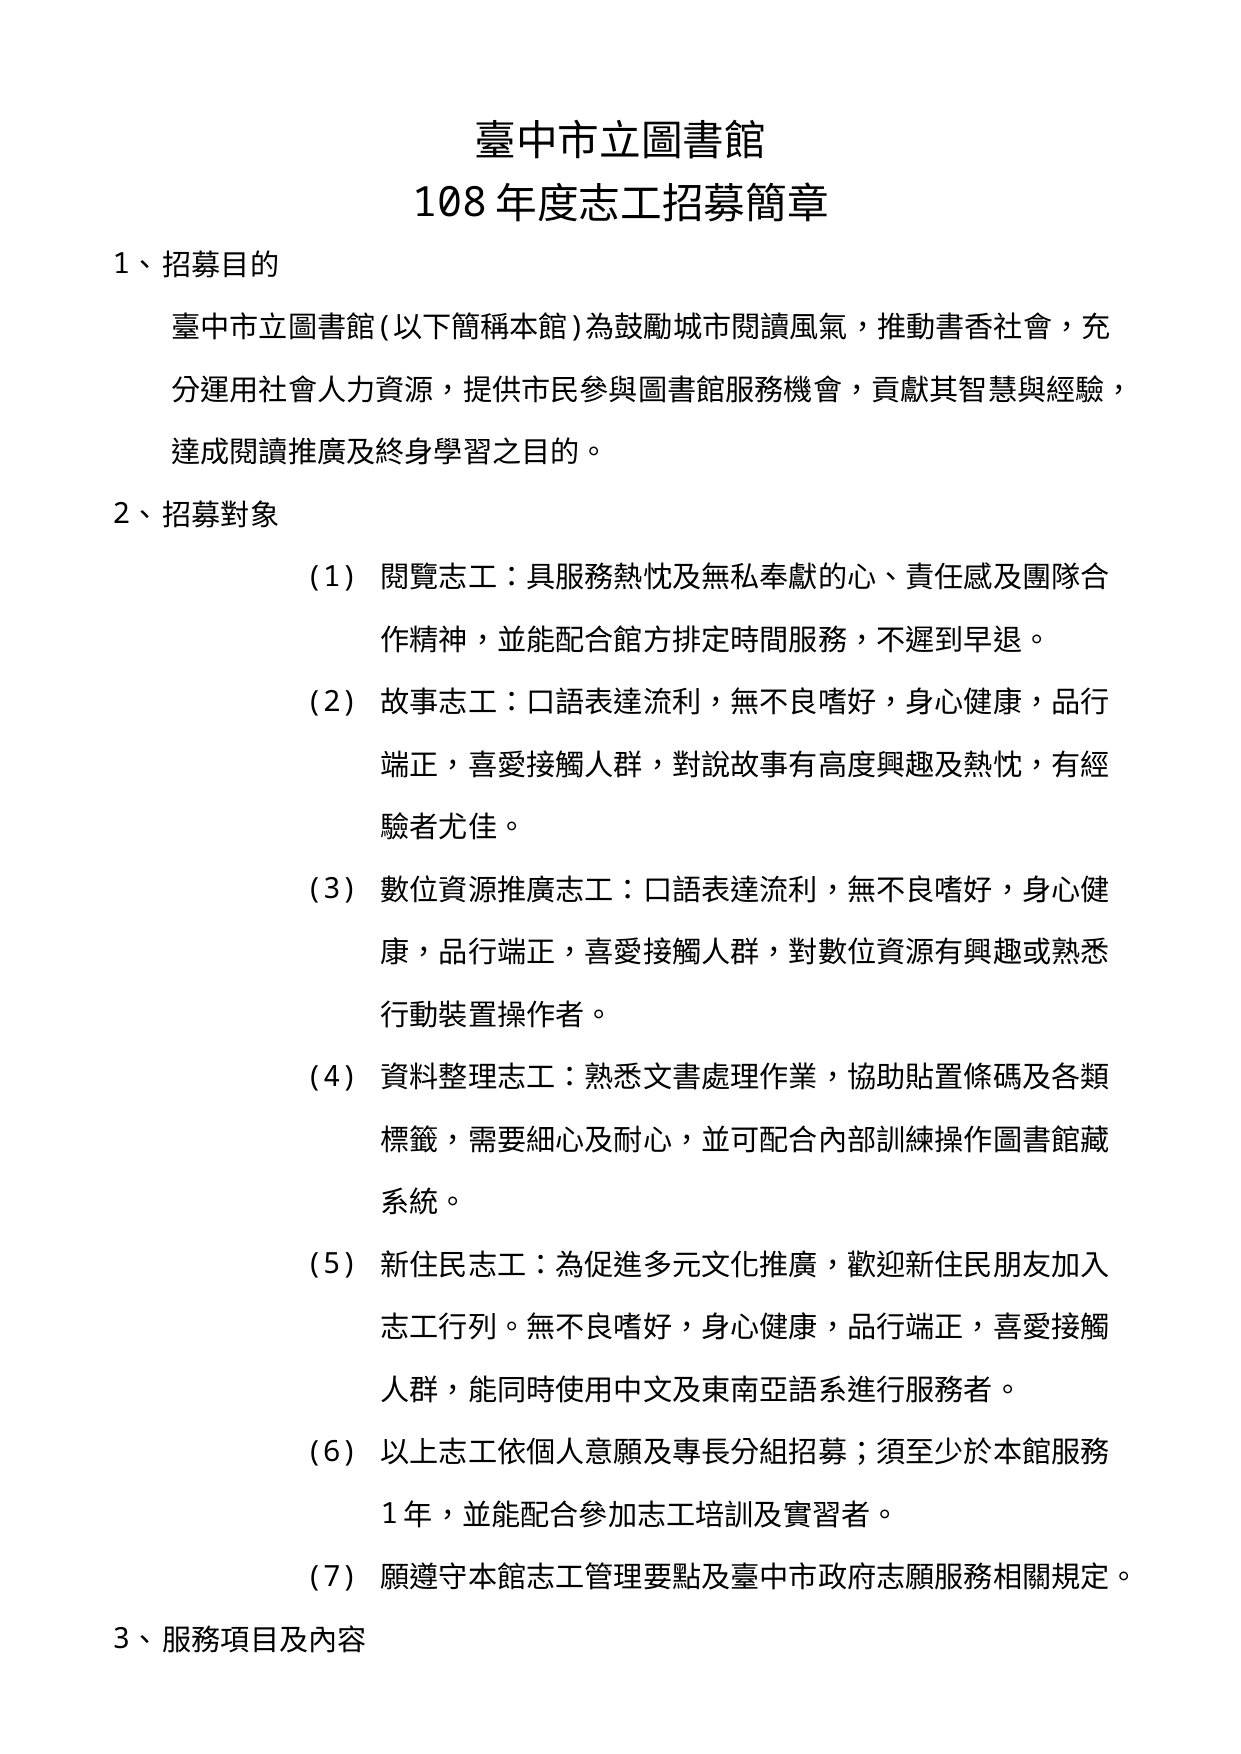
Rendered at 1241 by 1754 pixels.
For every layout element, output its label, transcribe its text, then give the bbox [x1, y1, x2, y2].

list 數位資源推廣志工：口語表達流利，無不良嗜好，身心健康，品行端正，喜愛接觸人群，對數位資源有興趣或熟悉行動裝置操作者。 [305, 846, 1128, 1033]
text 臺中市立圖書館(以下簡稱本館)為鼓勵城市閱讀風氣，推動書香社會，充分運用社會人力資源，提供市民參與圖書館服務機會，貢獻其智慧與經驗，達成閱讀推廣及終身學習之目的。 [171, 283, 1128, 471]
list 故事志工：口語表達流利，無不良嗜好，身心健康，品行端正，喜愛接觸人群，對說故事有高度興趣及熱忱，有經驗者尤佳。 [305, 658, 1128, 846]
list 新住民志工：為促進多元文化推廣，歡迎新住民朋友加入志工行列。無不良嗜好，身心健康，品行端正，喜愛接觸人群，能同時使用中文及東南亞語系進行服務者。 [305, 1221, 1128, 1408]
list 願遵守本館志工管理要點及臺中市政府志願服務相關規定。 [305, 1533, 1128, 1596]
text 108年度志工招募簡章 [112, 158, 1128, 221]
list 招募目的 [112, 221, 1128, 283]
list 服務項目及內容 [112, 1596, 1128, 1658]
list 資料整理志工：熟悉文書處理作業，協助貼置條碼及各類標籤，需要細心及耐心，並可配合內部訓練操作圖書館藏系統。 [305, 1033, 1128, 1221]
list 招募對象 [112, 471, 1128, 533]
text 臺中市立圖書館 [112, 96, 1128, 158]
list 以上志工依個人意願及專長分組招募；須至少於本館服務1年，並能配合參加志工培訓及實習者。 [305, 1408, 1128, 1533]
list 閱覽志工：具服務熱忱及無私奉獻的心、責任感及團隊合作精神，並能配合館方排定時間服務，不遲到早退。 [305, 533, 1128, 658]
